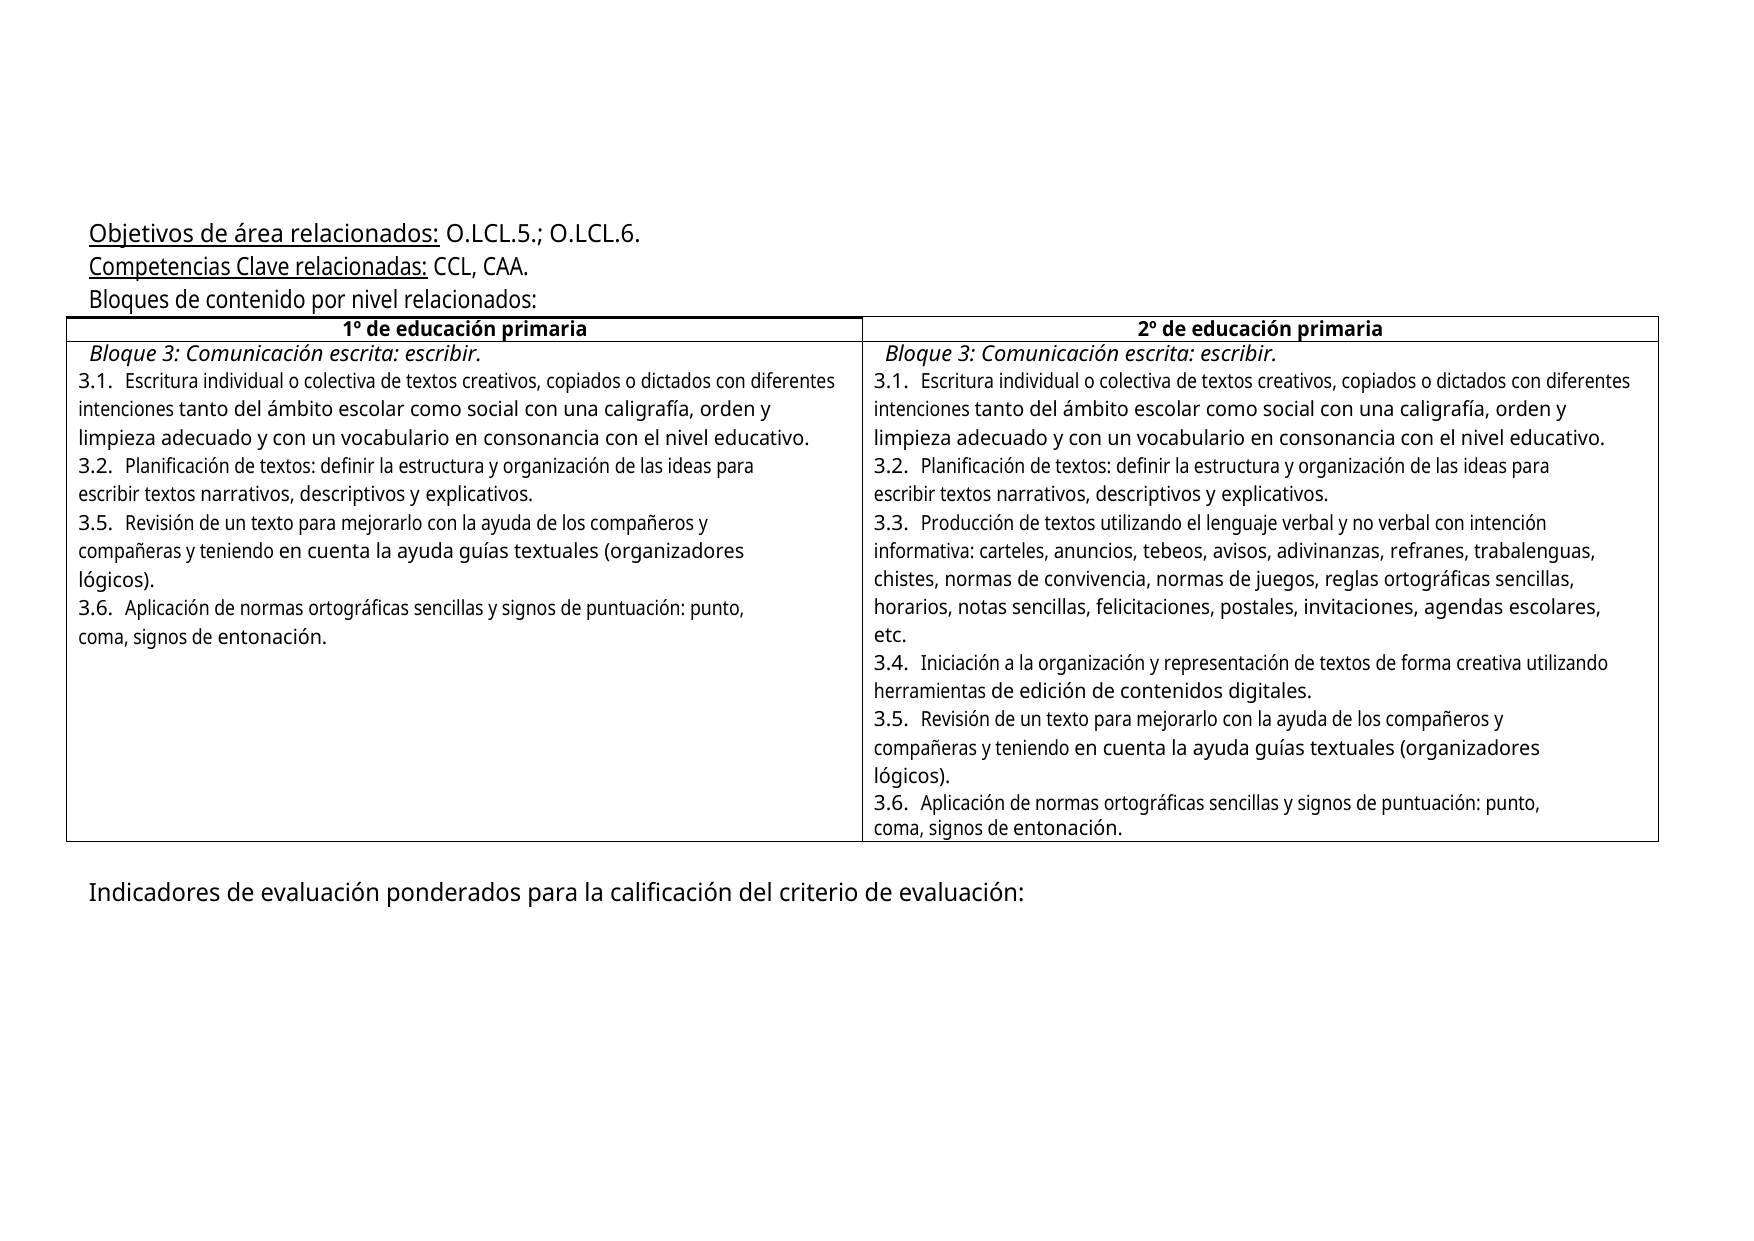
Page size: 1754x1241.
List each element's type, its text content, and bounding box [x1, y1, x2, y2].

text Indicadores de evaluación ponderados para la calificación del criterio de evaluación: [89, 874, 1693, 908]
table_cell Bloque 3: Comunicación escrita: escribir. Escritura individual o colectiva de textos creativos, copiados o dictados con diferentes intenciones tanto del ámbito escolar como social con una caligrafía, orden y limpieza adecuado y con un vocabulario en consonancia con el nivel educativo. Planificación de textos: definir la estructura y organización de las ideas para escribir textos narrativos, descriptivos y explicativos. Revisión de un texto para mejorarlo con la ayuda de los compañeros y compañeras y teniendo en cuenta la ayuda guías textuales (organizadores lógicos). Aplicación de normas ortográficas sencillas y signos de puntuación: punto, coma, signos de entonación. [67, 342, 862, 841]
table_header 2º de educación primaria [863, 317, 1658, 341]
table_cell Bloque 3: Comunicación escrita: escribir. Escritura individual o colectiva de textos creativos, copiados o dictados con diferentes intenciones tanto del ámbito escolar como social con una caligrafía, orden y limpieza adecuado y con un vocabulario en consonancia con el nivel educativo. Planificación de textos: definir la estructura y organización de las ideas para escribir textos narrativos, descriptivos y explicativos. Producción de textos utilizando el lenguaje verbal y no verbal con intención informativa: carteles, anuncios, tebeos, avisos, adivinanzas, refranes, trabalenguas, chistes, normas de convivencia, normas de juegos, reglas ortográficas sencillas, horarios, notas sencillas, felicitaciones, postales, invitaciones, agendas escolares, etc. Iniciación a la organización y representación de textos de forma creativa utilizando herramientas de edición de contenidos digitales. Revisión de un texto para mejorarlo con la ayuda de los compañeros y compañeras y teniendo en cuenta la ayuda guías textuales (organizadores lógicos). Aplicación de normas ortográficas sencillas y signos de puntuación: punto, coma, signos de entonación. [863, 342, 1658, 841]
text Competencias Clave relacionadas: CCL, CAA. Bloques de contenido por nivel relacionados: [89, 248, 551, 316]
table_header 1º de educación primaria [67, 319, 862, 341]
text Objetivos de área relacionados: O.LCL.5.; O.LCL.6. [89, 222, 1693, 248]
